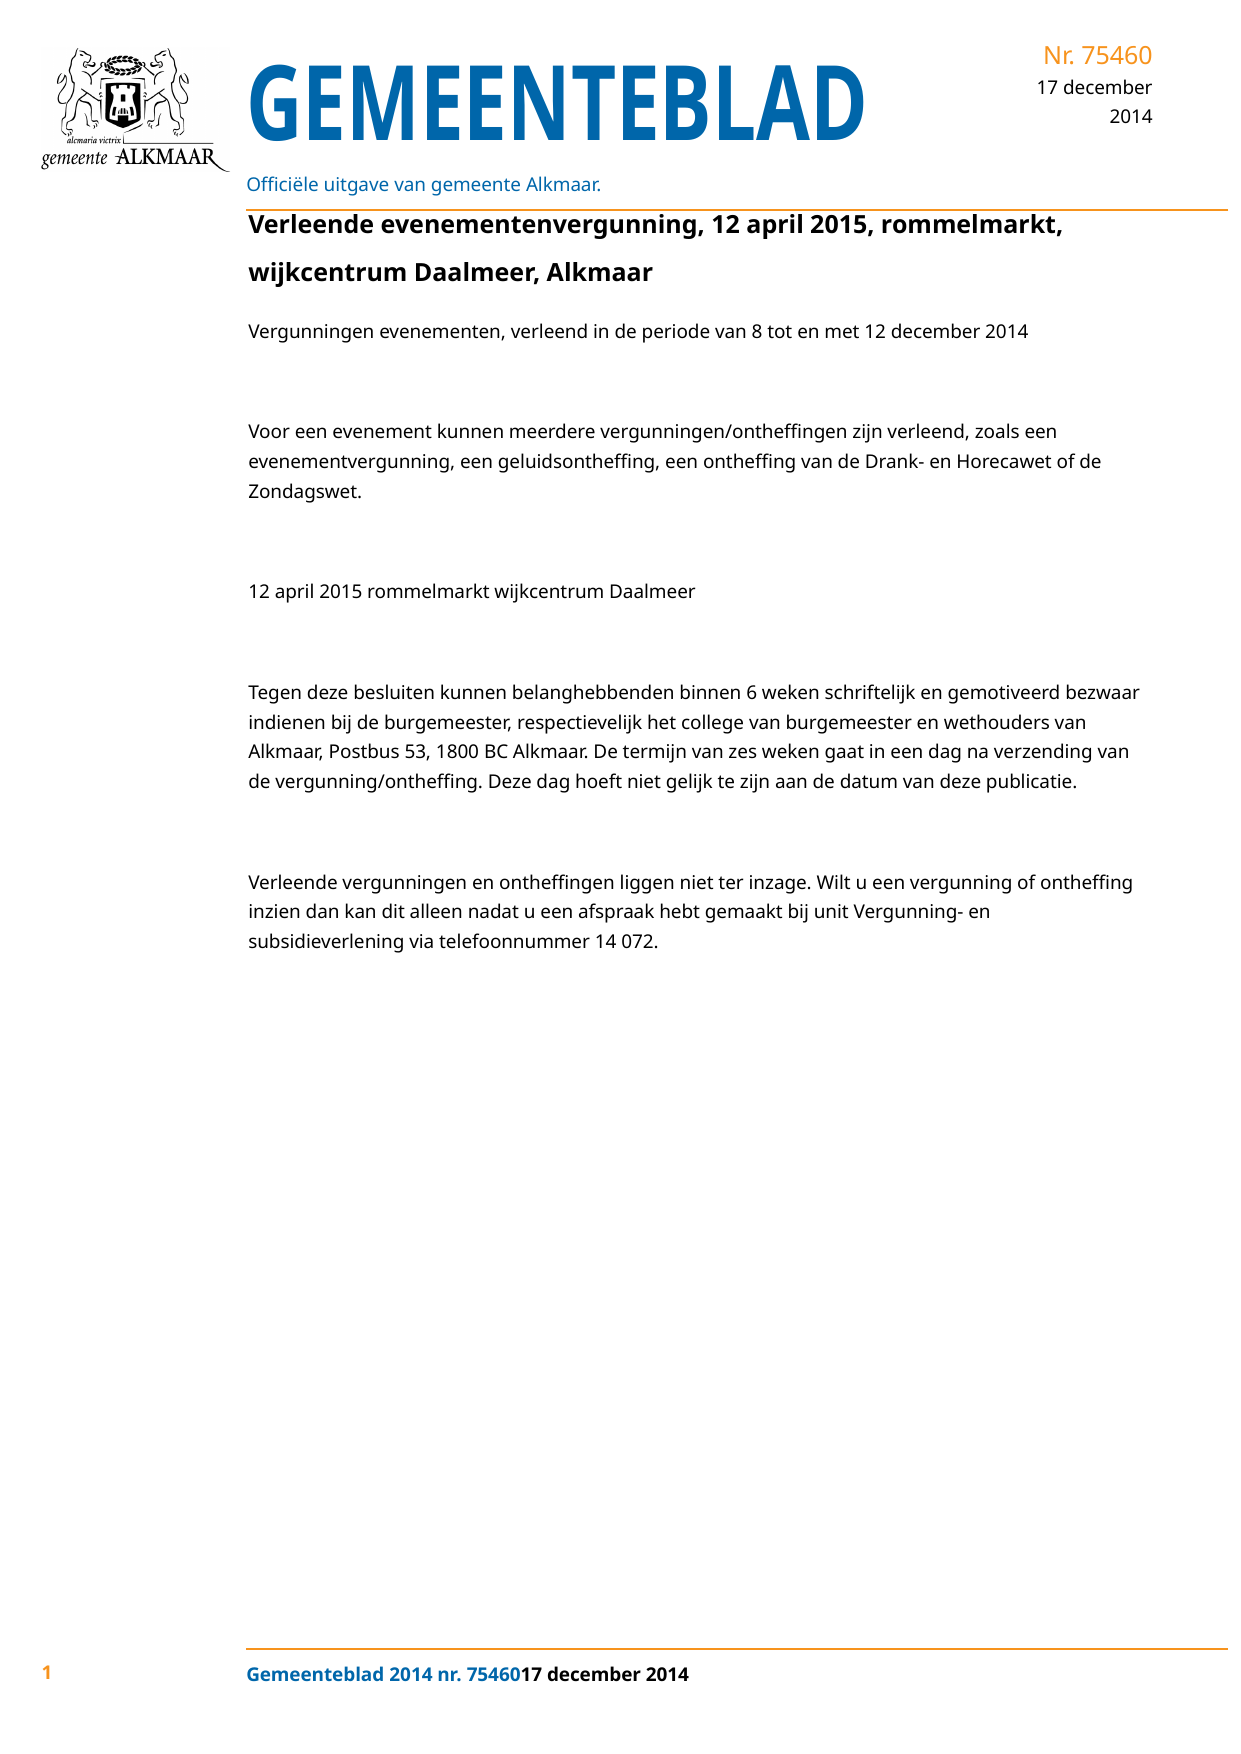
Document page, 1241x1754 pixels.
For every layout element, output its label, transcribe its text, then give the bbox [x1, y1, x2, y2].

text Vergunningen evenementen, verleend in de periode van 8 tot en met 12 december 2014 [248, 318, 1152, 344]
text Tegen deze besluiten kunnen belanghebbenden binnen 6 weken schriftelijk en gemotiveerd bezwaar indienen bij de burgemeester, respectievelijk het college van burgemeester en wethouders van Alkmaar, Postbus 53, 1800 BC Alkmaar. De termijn van zes weken gaat in een dag na verzending van de vergunning/ontheffing. Deze dag hoeft niet gelijk te zijn aan de datum van deze publicatie. [248, 679, 1152, 794]
text Verleende vergunningen en ontheffingen liggen niet ter inzage. Wilt u een vergunning of ontheffing inzien dan kan dit alleen nadat u een afspraak hebt gemaakt bij unit Vergunning- en subsidieverlening via telefoonnummer 14 072. [248, 869, 1152, 954]
text 12 april 2015 rommelmarkt wijkcentrum Daalmeer [248, 579, 1152, 604]
text Voor een evenement kunnen meerdere vergunningen/ontheffingen zijn verleend, zoals een evenementvergunning, een geluidsontheffing, een ontheffing van de Drank- en Horecawet of de Zondagswet. [248, 419, 1152, 504]
picture [41, 47, 231, 172]
text Verleende evenementenvergunning, 12 april 2015, rommelmarkt, wijkcentrum Daalmeer, Alkmaar [248, 211, 1152, 288]
